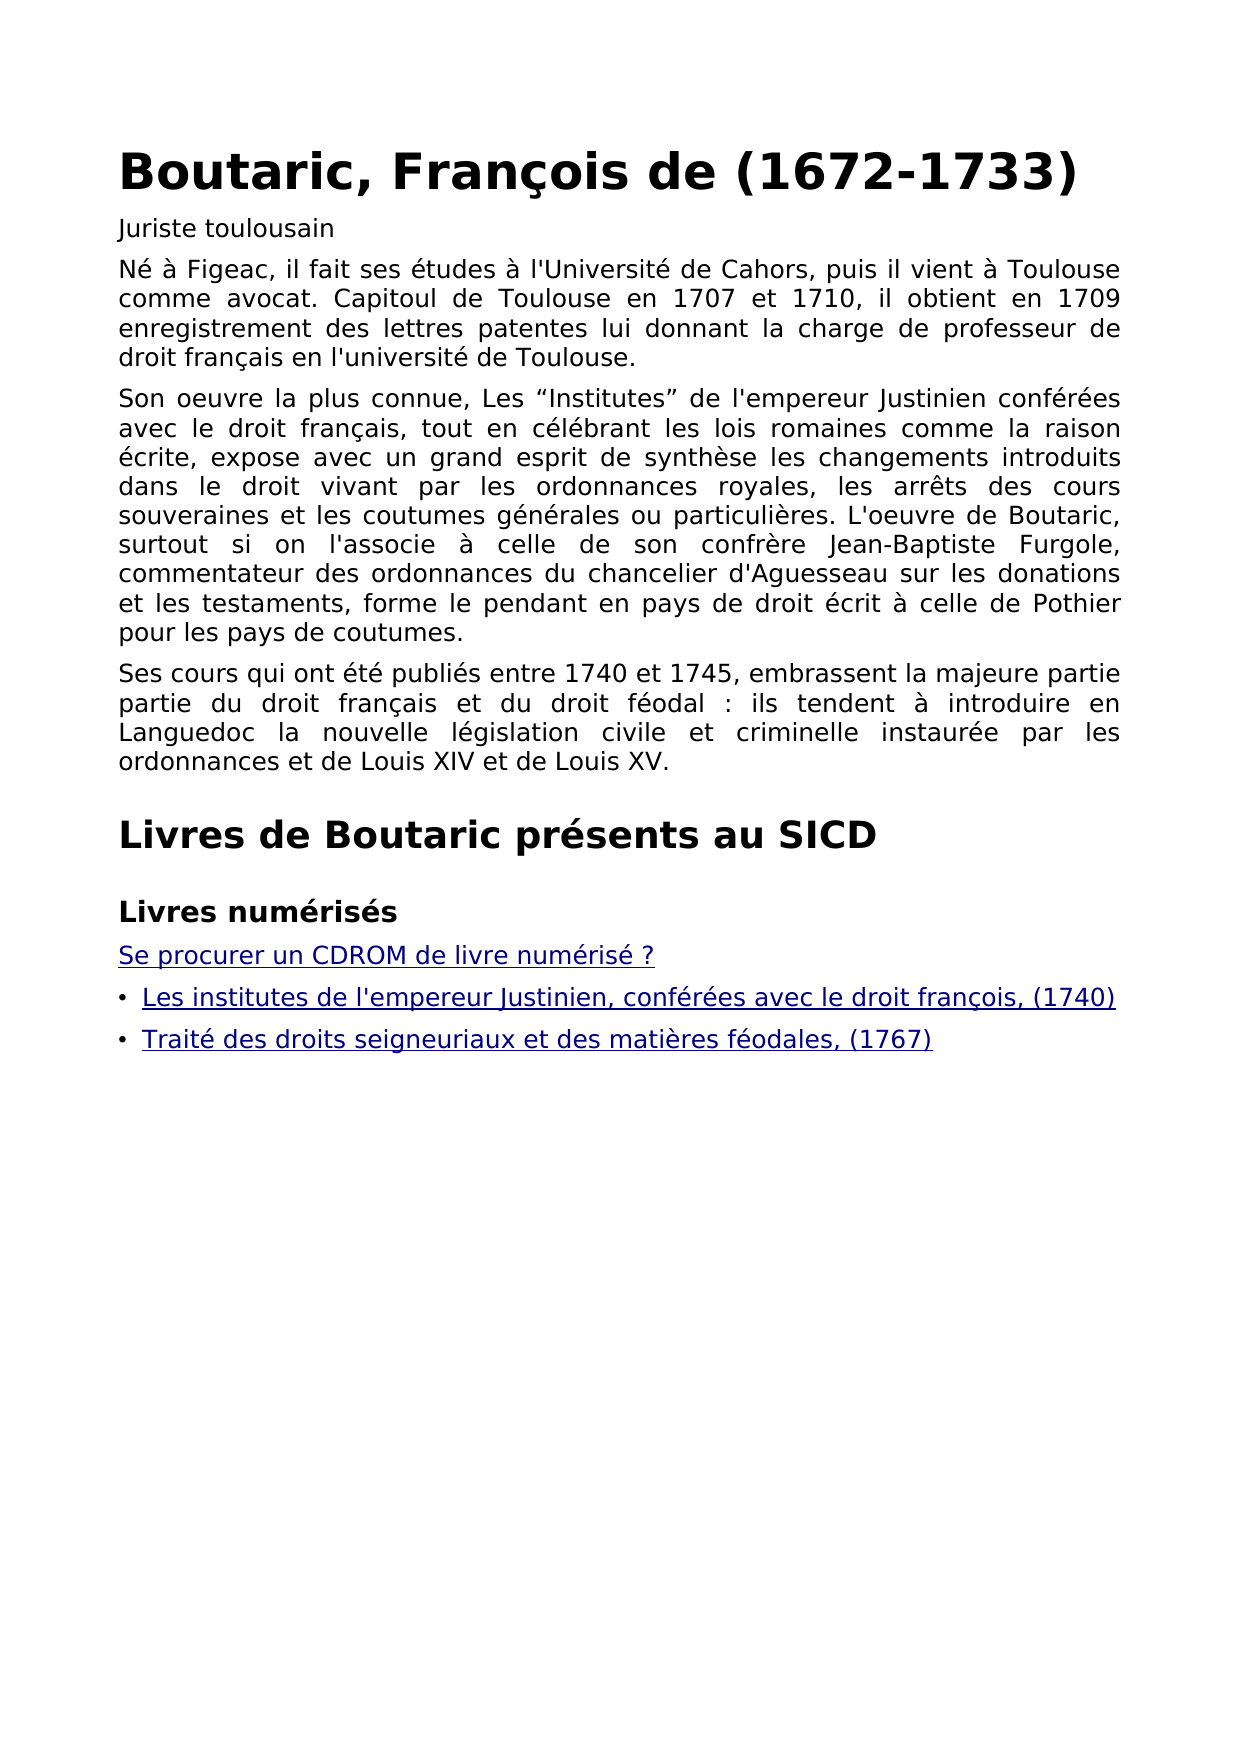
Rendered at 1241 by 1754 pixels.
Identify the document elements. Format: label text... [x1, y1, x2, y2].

list Les institutes de l'empereur Justinien, conférées avec le droit françois, (1740) [118, 983, 1122, 1012]
text Ses cours qui ont été publiés entre 1740 et 1745, embrassent la majeure partie partie du droit français et du droit féodal : ils tendent à introduire en Languedoc la nouvelle législation civile et criminelle instaurée par les ordonnances et de Louis XIV et de Louis XV. [118, 660, 1122, 776]
text Se procurer un CDROM de livre numérisé ? [118, 941, 1122, 971]
text Né à Figeac, il fait ses études à l'Université de Cahors, puis il vient à Toulouse comme avocat. Capitoul de Toulouse en 1707 et 1710, il obtient en 1709 enregistrement des lettres patentes lui donnant la charge de professeur de droit français en l'université de Toulouse. [118, 256, 1122, 372]
list Traité des droits seigneuriaux et des matières féodales, (1767) [118, 1025, 1122, 1054]
subtitle Boutaric, François de (1672-1733) [118, 143, 1122, 201]
subtitle Livres numérisés [118, 895, 1122, 929]
text Juriste toulousain [118, 214, 1122, 243]
text Son oeuvre la plus connue, Les “Institutes” de l'empereur Justinien conférées avec le droit français, tout en célébrant les lois romaines comme la raison écrite, expose avec un grand esprit de synthèse les changements introduits dans le droit vivant par les ordonnances royales, les arrêts des cours souveraines et les coutumes générales ou particulières. L'oeuvre de Boutaric, surtout si on l'associe à celle de son confrère Jean-Baptiste Furgole, commentateur des ordonnances du chancelier d'Aguesseau sur les donations et les testaments, forme le pendant en pays de droit écrit à celle de Pothier pour les pays de coutumes. [118, 385, 1122, 647]
subtitle Livres de Boutaric présents au SICD [118, 814, 1122, 857]
